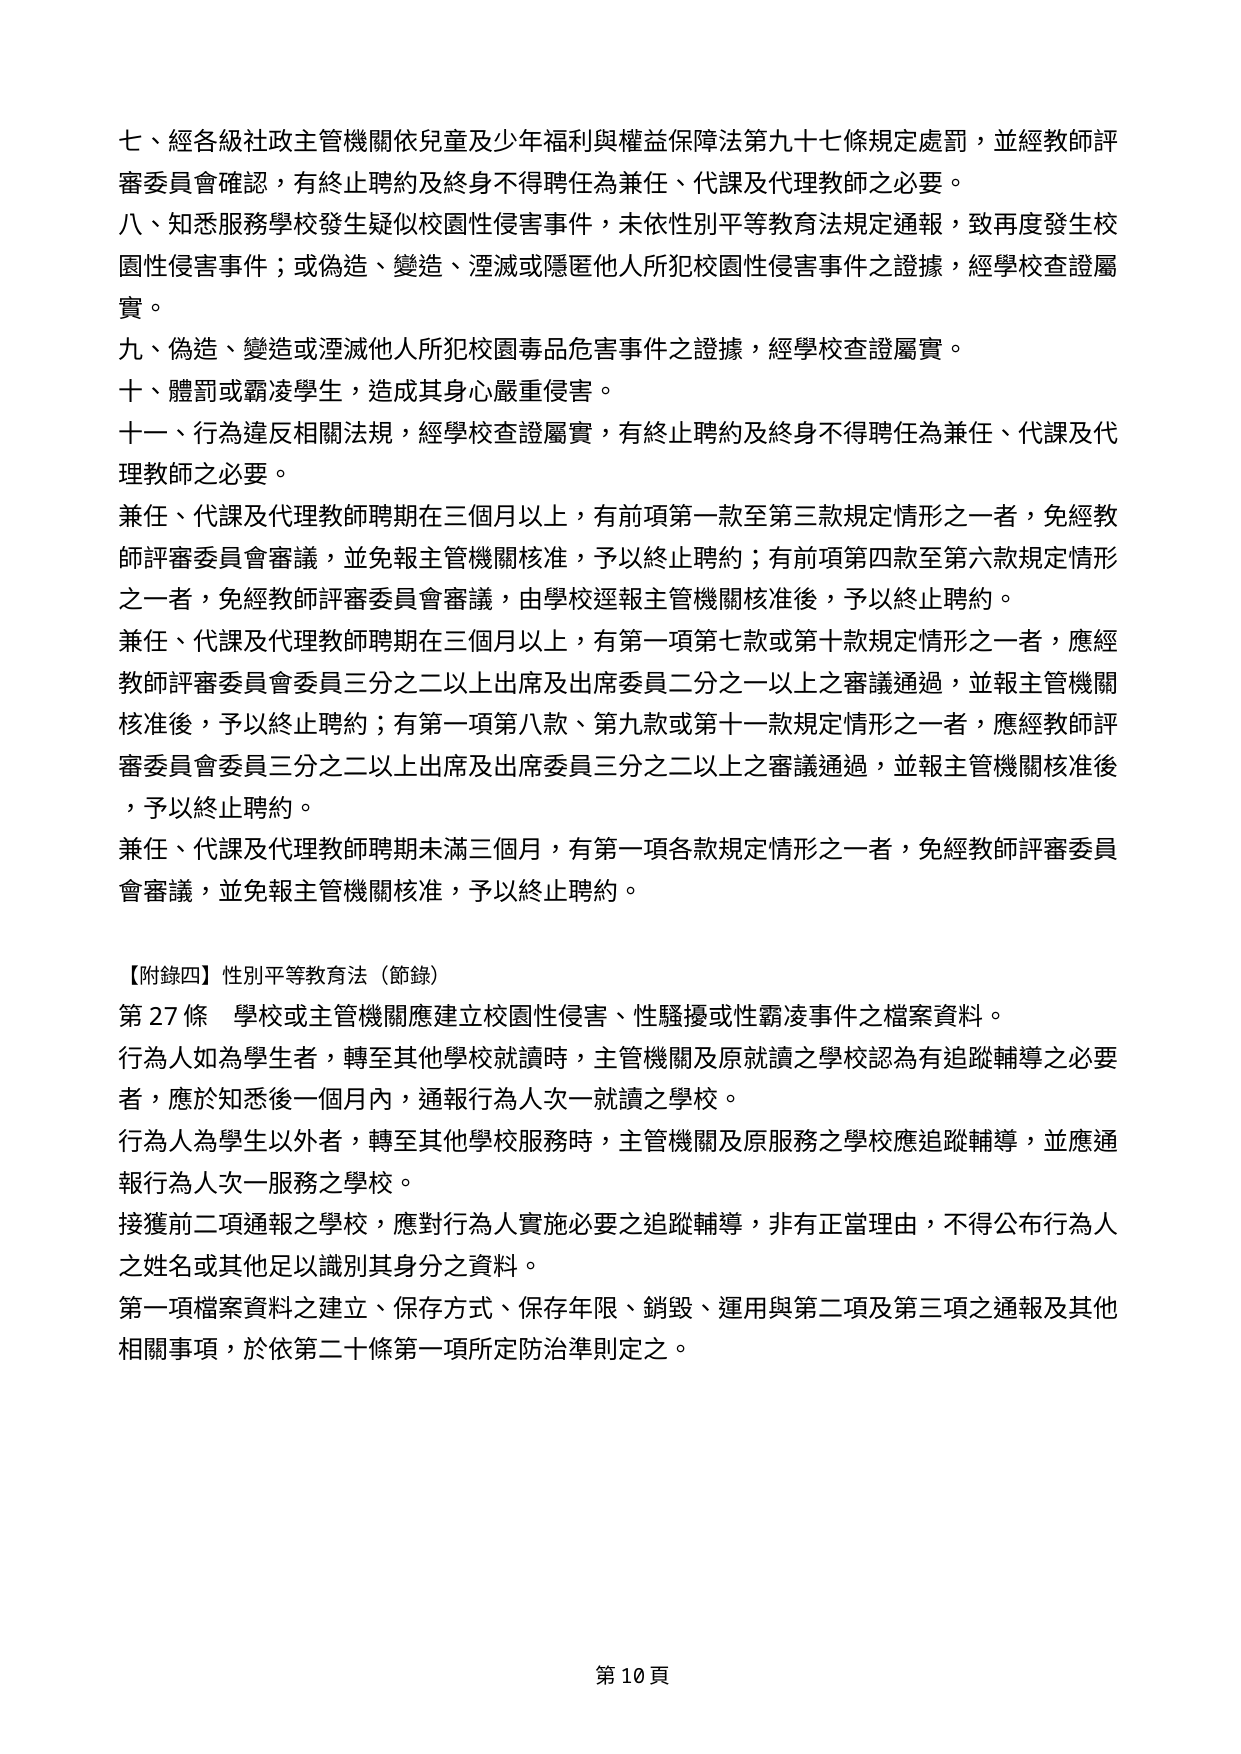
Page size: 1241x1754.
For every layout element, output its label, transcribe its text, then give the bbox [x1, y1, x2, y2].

text 行為人為學生以外者，轉至其他學校服務時，主管機關及原服務之學校應追蹤輔導，並應通報行為人次一服務之學校。 [118, 1117, 1122, 1201]
text 八、知悉服務學校發生疑似校園性侵害事件，未依性別平等教育法規定通報，致再度發生校園性侵害事件；或偽造、變造、湮滅或隱匿他人所犯校園性侵害事件之證據，經學校查證屬實。 [118, 201, 1122, 326]
text 兼任、代課及代理教師聘期在三個月以上，有前項第一款至第三款規定情形之一者，免經教師評審委員會審議，並免報主管機關核准，予以終止聘約；有前項第四款至第六款規定情形之一者，免經教師評審委員會審議，由學校逕報主管機關核准後，予以終止聘約。 [118, 492, 1122, 617]
text 九、偽造、變造或湮滅他人所犯校園毒品危害事件之證據，經學校查證屬實。 [118, 326, 1122, 367]
text 十、體罰或霸凌學生，造成其身心嚴重侵害。 [118, 367, 1122, 409]
text 【附錄四】性別平等教育法（節錄） [118, 951, 1122, 992]
text 七、經各級社政主管機關依兒童及少年福利與權益保障法第九十七條規定處罰，並經教師評審委員會確認，有終止聘約及終身不得聘任為兼任、代課及代理教師之必要。 [118, 117, 1122, 201]
text 十一、行為違反相關法規，經學校查證屬實，有終止聘約及終身不得聘任為兼任、代課及代理教師之必要。 [118, 409, 1122, 492]
text 兼任、代課及代理教師聘期在三個月以上，有第一項第七款或第十款規定情形之一者，應經教師評審委員會委員三分之二以上出席及出席委員二分之一以上之審議通過，並報主管機關核准後，予以終止聘約；有第一項第八款、第九款或第十一款規定情形之一者，應經教師評審委員會委員三分之二以上出席及出席委員三分之二以上之審議通過，並報主管機關核准後 [118, 617, 1122, 784]
text 第一項檔案資料之建立、保存方式、保存年限、銷毀、運用與第二項及第三項之通報及其他相關事項，於依第二十條第一項所定防治準則定之。 [118, 1284, 1122, 1367]
text 接獲前二項通報之學校，應對行為人實施必要之追蹤輔導，非有正當理由，不得公布行為人之姓名或其他足以識別其身分之資料。 [118, 1201, 1122, 1284]
text 兼任、代課及代理教師聘期未滿三個月，有第一項各款規定情形之一者，免經教師評審委員會審議，並免報主管機關核准，予以終止聘約。 [118, 826, 1122, 909]
text 第27條 學校或主管機關應建立校園性侵害、性騷擾或性霸凌事件之檔案資料。 [118, 992, 1122, 1034]
text 行為人如為學生者，轉至其他學校就讀時，主管機關及原就讀之學校認為有追蹤輔導之必要者，應於知悉後一個月內，通報行為人次一就讀之學校。 [118, 1034, 1122, 1117]
text ，予以終止聘約。 [118, 784, 1122, 826]
